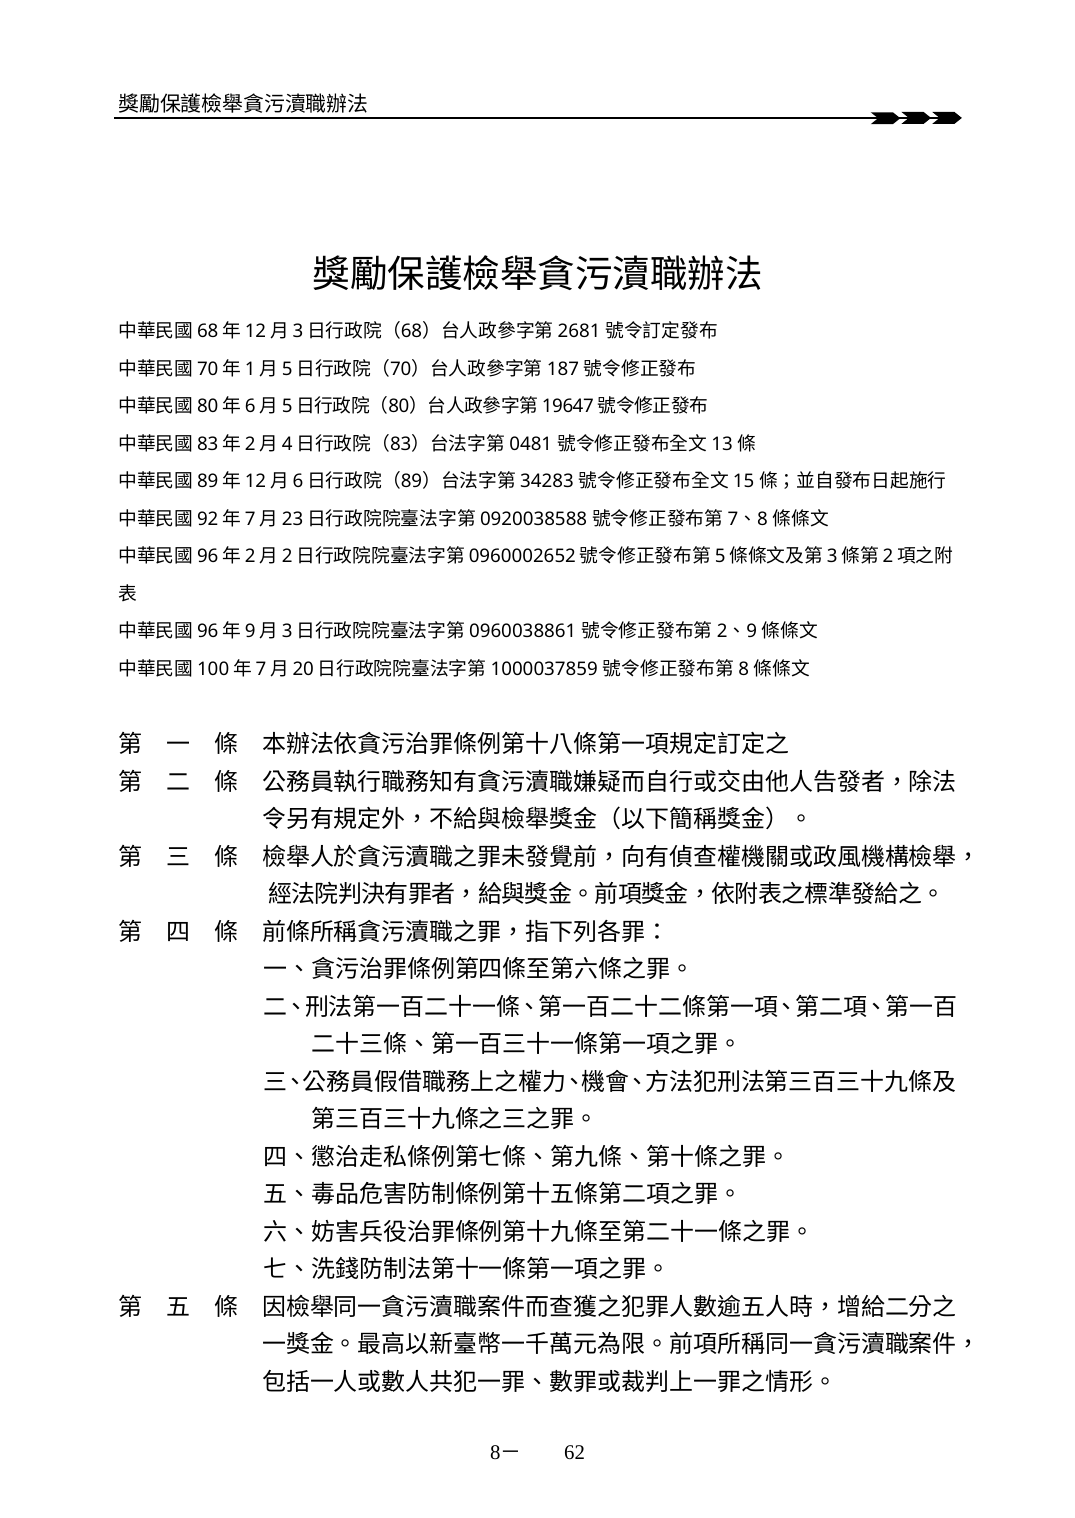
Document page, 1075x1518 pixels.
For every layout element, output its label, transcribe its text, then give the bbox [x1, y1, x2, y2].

text 第 五 條 因檢舉同一貪污瀆職案件而查獲之犯罪人數逾五人時，增給二分之一獎金。最高以新臺幣一千萬元為限。前項所稱同一貪污瀆職案件，包括一人或數人共犯一罪、數罪或裁判上一罪之情形。 [118, 1286, 957, 1398]
text 第 二 條 公務員執行職務知有貪污瀆職嫌疑而自行或交由他人告發者，除法令另有規定外，不給與檢舉獎金（以下簡稱獎金）。 [118, 761, 957, 836]
text 中華民國96年2月2日行政院院臺法字第0960002652號令修正發布第5條條文及第3條第2項之附表 [118, 536, 957, 611]
text 中華民國100年7月20日行政院院臺法字第 1000037859 號令修正發布第 8 條條文 [118, 648, 957, 686]
text 中華民國92年7月23日行政院院臺法字第 0920038588 號令修正發布第 7、8 條條文 [118, 498, 957, 536]
text 中華民國68年12月3日行政院（68）台人政參字第 2681 號令訂定發布 [118, 311, 957, 348]
text 中華民國83年2月4日行政院（83）台法字第 0481 號令修正發布全文 13 條 [118, 423, 957, 461]
text 第 三 條 檢舉人於貪污瀆職之罪未發覺前，向有偵查權機關或政風機構檢舉，經法院判決有罪者，給與獎金。前項獎金，依附表之標準發給之。 [118, 836, 957, 911]
text 第 四 條 前條所稱貪污瀆職之罪，指下列各罪： [118, 911, 957, 948]
text 三、公務員假借職務上之權力、機會、方法犯刑法第三百三十九條及第三百三十九條之三之罪。 [263, 1061, 957, 1136]
text 五、毒品危害防制條例第十五條第二項之罪。 [263, 1173, 957, 1211]
text 中華民國89年12月6日行政院（89）台法字第 34283 號令修正發布全文 15 條；並自發布日起施行 [118, 461, 957, 498]
text 二、刑法第一百二十一條、第一百二十二條第一項、第二項、第一百二十三條、第一百三十一條第一項之罪。 [263, 986, 957, 1061]
text 六、妨害兵役治罪條例第十九條至第二十一條之罪。 [263, 1211, 957, 1248]
text 中華民國80年6月5日行政院（80）台人政參字第19647號令修正發布 [118, 386, 957, 423]
text 獎勵保護檢舉貪污瀆職辦法 [118, 236, 957, 311]
text 一、貪污治罪條例第四條至第六條之罪。 [263, 948, 957, 986]
text 七、洗錢防制法第十一條第一項之罪。 [263, 1248, 957, 1286]
text 中華民國70年1月5日行政院（70）台人政參字第 187 號令修正發布 [118, 348, 957, 386]
text 中華民國96年9月3日行政院院臺法字第 0960038861 號令修正發布第 2、9 條條文 [118, 611, 957, 648]
text 四、懲治走私條例第七條、第九條、第十條之罪。 [263, 1136, 957, 1173]
text 第 一 條 本辦法依貪污治罪條例第十八條第一項規定訂定之 [118, 723, 957, 761]
